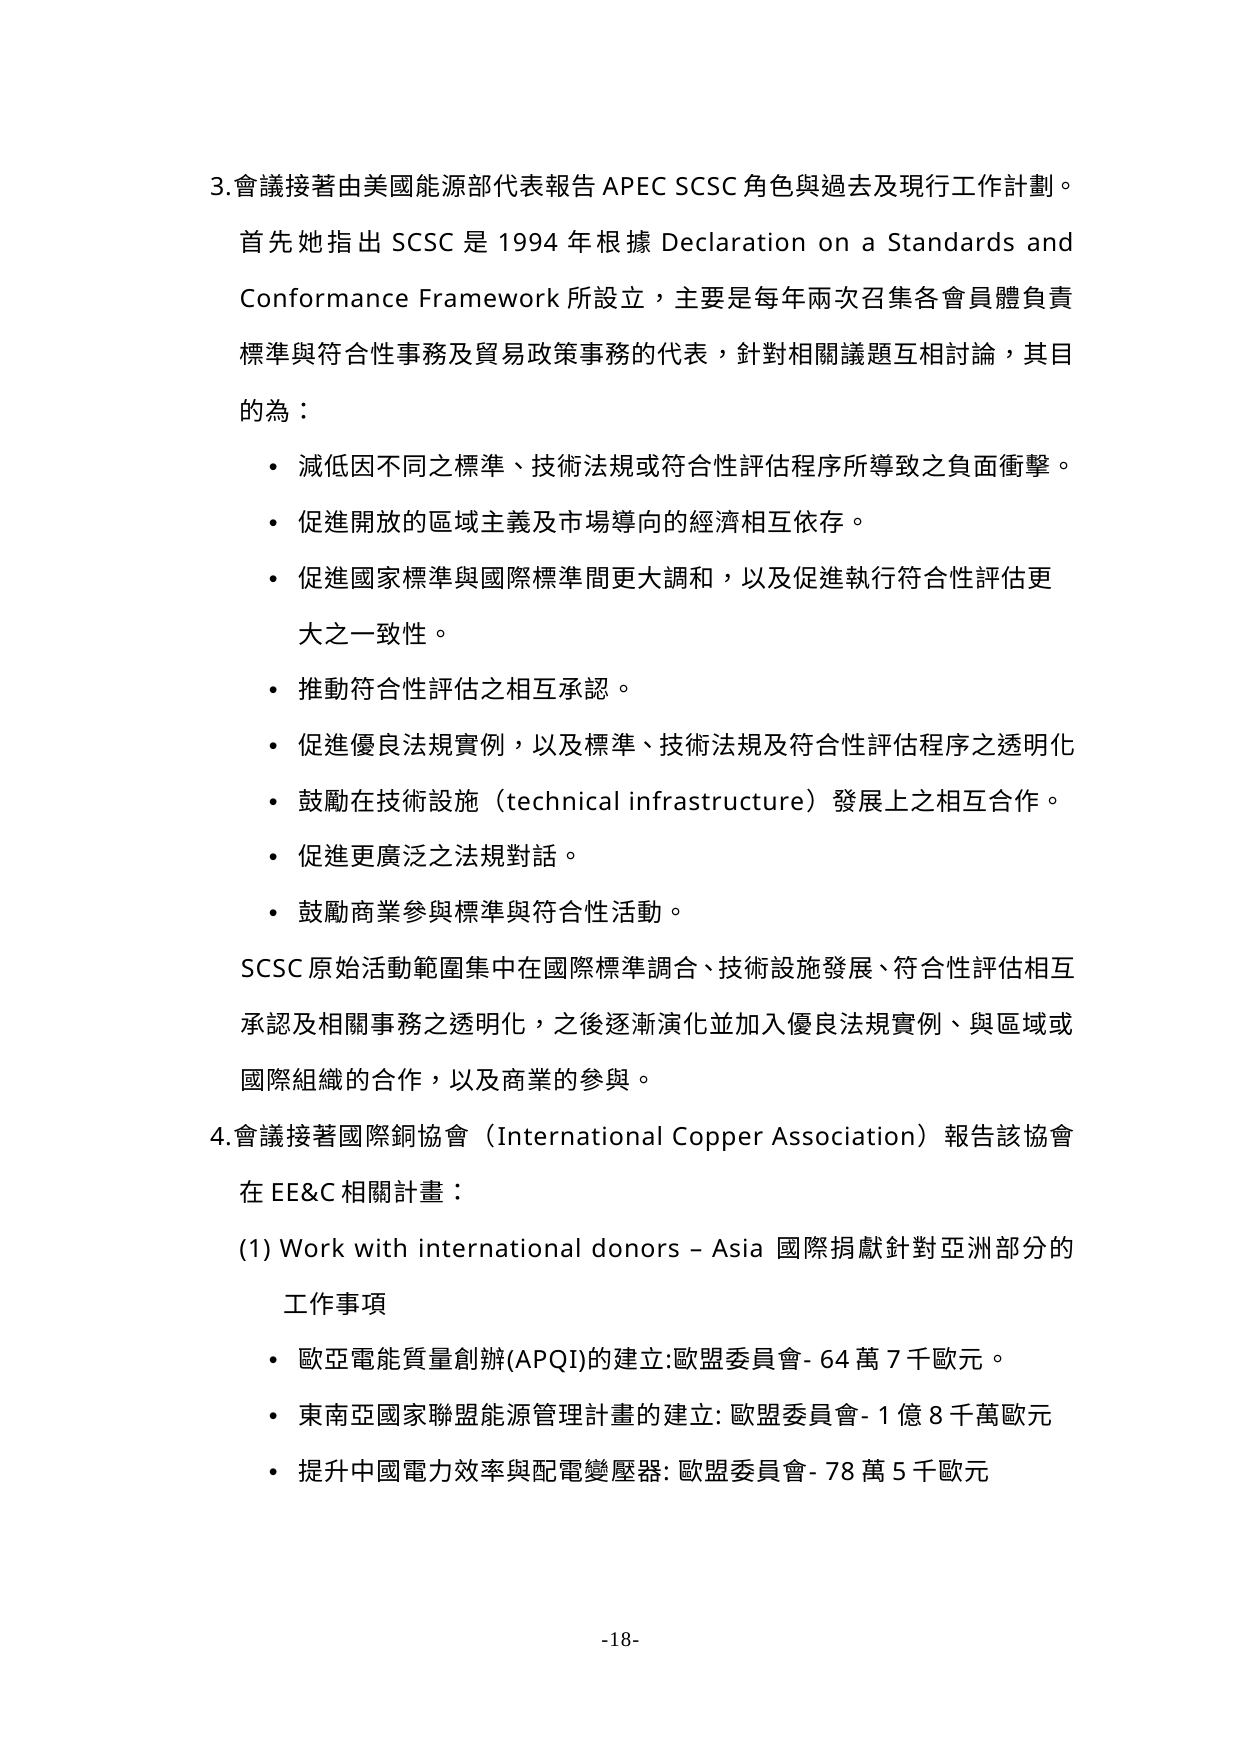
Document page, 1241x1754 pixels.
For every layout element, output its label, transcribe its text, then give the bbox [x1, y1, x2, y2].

list 鼓勵在技術設施（technical infrastructure）發展上之相互合作。 [269, 781, 1075, 818]
list 提升中國電力效率與配電變壓器: 歐盟委員會- 78萬5千歐元 [269, 1451, 1075, 1488]
text (1) Work with international donors – Asia 國際捐獻針對亞洲部分的工作事項 [239, 1227, 1075, 1321]
list 減低因不同之標準、技術法規或符合性評估程序所導致之負面衝擊。 [269, 446, 1075, 484]
list 東南亞國家聯盟能源管理計畫的建立: 歐盟委員會- 1億8千萬歐元 [269, 1395, 1075, 1432]
list 促進開放的區域主義及市場導向的經濟相互依存。 [269, 502, 1075, 539]
text SCSC原始活動範圍集中在國際標準調合、技術設施發展、符合性評估相互承認及相關事務之透明化，之後逐漸演化並加入優良法規實例、與區域或國際組織的合作，以及商業的參與。 [239, 947, 1075, 1097]
list 鼓勵商業參與標準與符合性活動。 [269, 892, 1075, 929]
list 促進更廣泛之法規對話。 [269, 836, 1075, 874]
list 促進國家標準與國際標準間更大調和，以及促進執行符合性評估更大之一致性。 [269, 557, 1075, 651]
text 4.會議接著國際銅協會（International Copper Association）報告該協會在EE&C相關計畫： [210, 1116, 1075, 1209]
list 促進優良法規實例，以及標準、技術法規及符合性評估程序之透明化。 [269, 725, 1075, 762]
list 歐亞電能質量創辦(APQI)的建立:歐盟委員會- 64萬7千歐元。 [269, 1339, 1075, 1377]
list 推動符合性評估之相互承認。 [269, 669, 1075, 707]
text 3.會議接著由美國能源部代表報告APEC SCSC角色與過去及現行工作計劃。首先她指出SCSC是1994年根據Declaration on a Standards and Conformance Framework所設立，主要是每年兩次召集各會員體負責標準與符合性事務及貿易政策事務的代表，針對相關議題互相討論，其目的為： [210, 166, 1075, 428]
